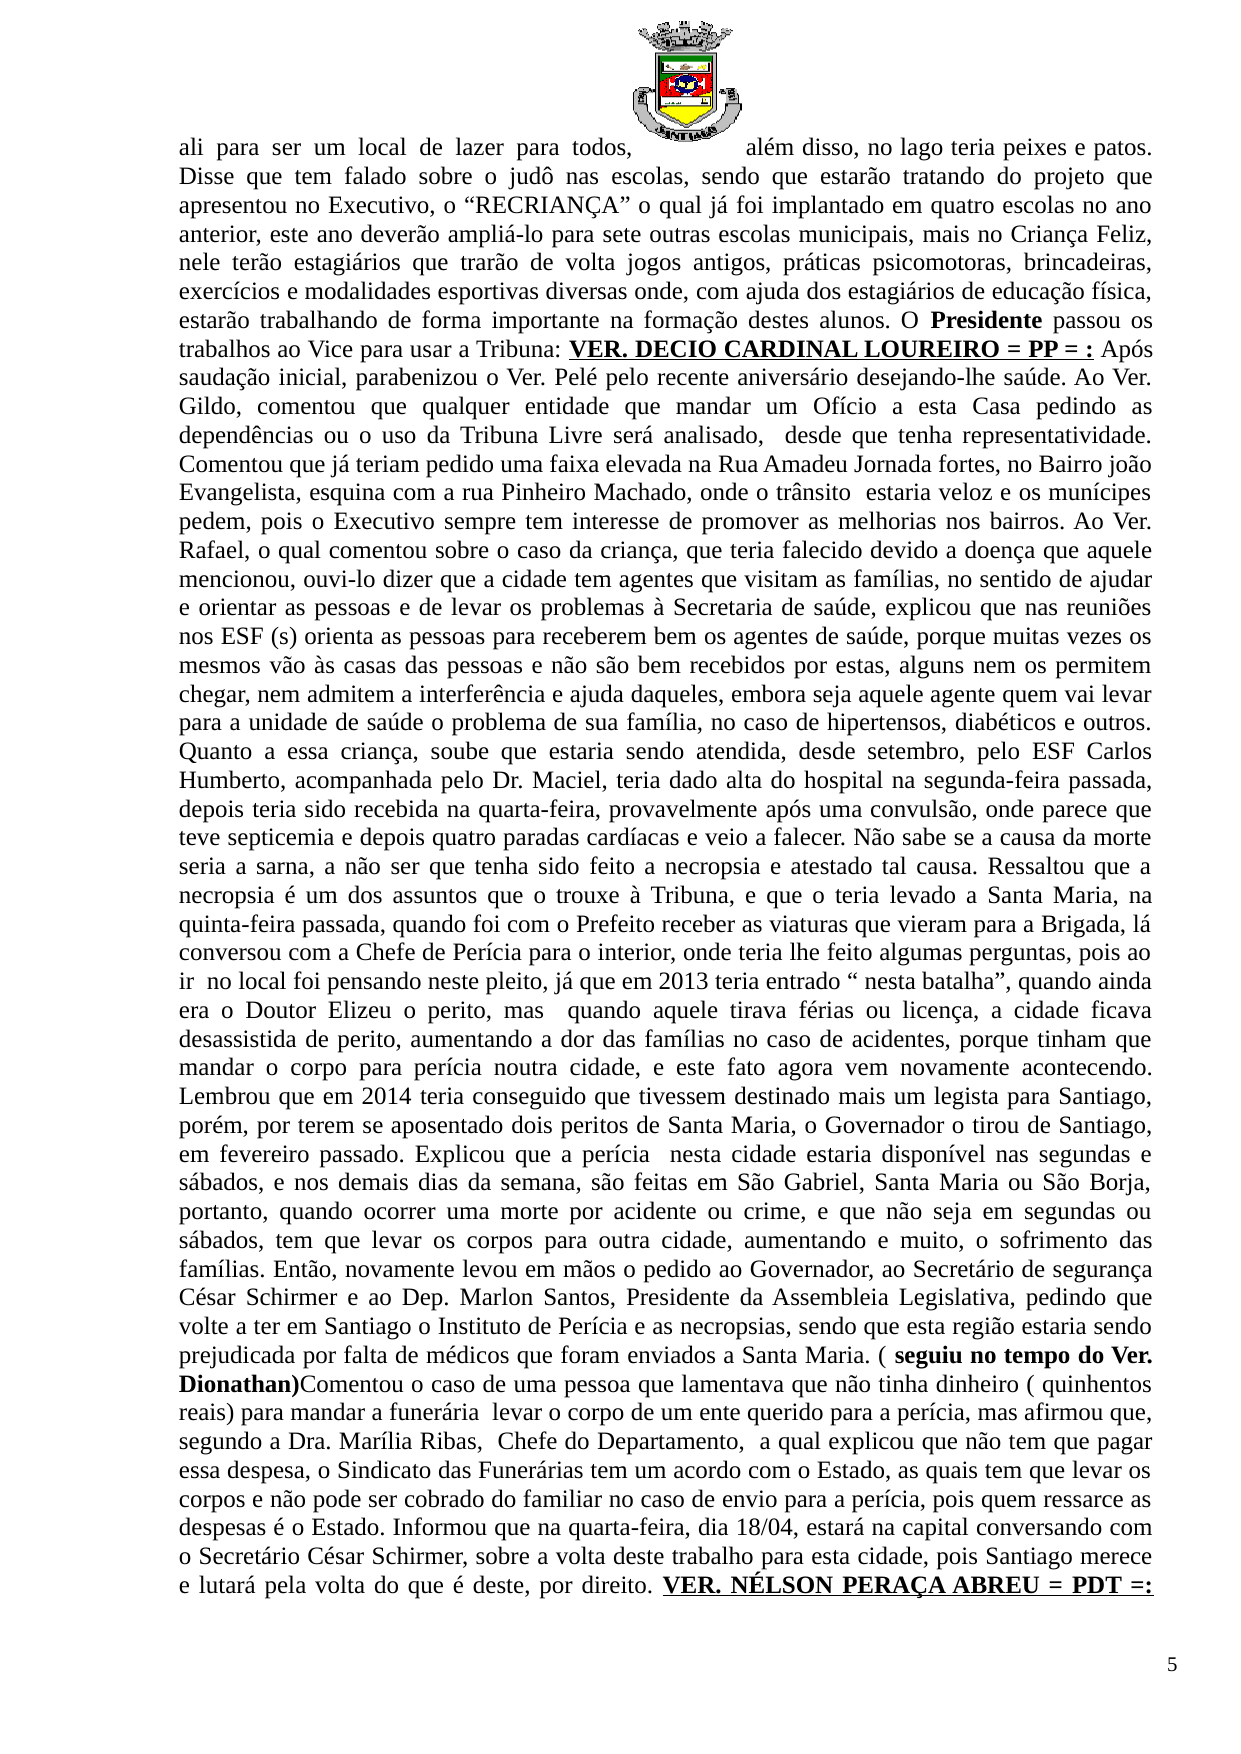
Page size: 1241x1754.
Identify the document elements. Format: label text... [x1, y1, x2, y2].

text ali para ser um local de lazer para todos, além disso, no lago teria peixes e patos. Disse que tem falado sobre o judô nas escolas, sendo que estarão tratando do projeto que apresentou no Executivo, o “RECRIANÇA” o qual já foi implantado em quatro escolas no ano anterior, este ano deverão ampliá-lo para sete outras escolas municipais, mais no Criança Feliz, nele terão estagiários que trarão de volta jogos antigos, práticas psicomotoras, brincadeiras, exercícios e modalidades esportivas diversas onde, com ajuda dos estagiários de educação física, estarão trabalhando de forma importante na formação destes alunos. O Presidente passou os trabalhos ao Vice para usar a Tribuna: VER. DECIO CARDINAL LOUREIRO = PP = : Após saudação inicial, parabenizou o Ver. Pelé pelo recente aniversário desejando-lhe saúde. Ao Ver. Gildo, comentou que qualquer entidade que mandar um Ofício a esta Casa pedindo as dependências ou o uso da Tribuna Livre será analisado, desde que tenha representatividade. Comentou que já teriam pedido uma faixa elevada na Rua Amadeu Jornada fortes, no Bairro joão Evangelista, esquina com a rua Pinheiro Machado, onde o trânsito estaria veloz e os munícipes pedem, pois o Executivo sempre tem interesse de promover as melhorias nos bairros. Ao Ver. Rafael, o qual comentou sobre o caso da criança, que teria falecido devido a doença que aquele mencionou, ouvi-lo dizer que a cidade tem agentes que visitam as famílias, no sentido de ajudar e orientar as pessoas e de levar os problemas à Secretaria de saúde, explicou que nas reuniões nos ESF (s) orienta as pessoas para receberem bem os agentes de saúde, porque muitas vezes os mesmos vão às casas das pessoas e não são bem recebidos por estas, alguns nem os permitem chegar, nem admitem a interferência e ajuda daqueles, embora seja aquele agente quem vai levar para a unidade de saúde o problema de sua família, no caso de hipertensos, diabéticos e outros. Quanto a essa criança, soube que estaria sendo atendida, desde setembro, pelo ESF Carlos Humberto, acompanhada pelo Dr. Maciel, teria dado alta do hospital na segunda-feira passada, depois teria sido recebida na quarta-feira, provavelmente após uma convulsão, onde parece que teve septicemia e depois quatro paradas cardíacas e veio a falecer. Não sabe se a causa da morte seria a sarna, a não ser que tenha sido feito a necropsia e atestado tal causa. Ressaltou que a necropsia é um dos assuntos que o trouxe à Tribuna, e que o teria levado a Santa Maria, na quinta-feira passada, quando foi com o Prefeito receber as viaturas que vieram para a Brigada, lá conversou com a Chefe de Perícia para o interior, onde teria lhe feito algumas perguntas, pois ao ir no local foi pensando neste pleito, já que em 2013 teria entrado “ nesta batalha”, quando ainda era o Doutor Elizeu o perito, mas quando aquele tirava férias ou licença, a cidade ficava desassistida de perito, aumentando a dor das famílias no caso de acidentes, porque tinham que mandar o corpo para perícia noutra cidade, e este fato agora vem novamente acontecendo. Lembrou que em 2014 teria conseguido que tivessem destinado mais um legista para Santiago, porém, por terem se aposentado dois peritos de Santa Maria, o Governador o tirou de Santiago, em fevereiro passado. Explicou que a perícia nesta cidade estaria disponível nas segundas e sábados, e nos demais dias da semana, são feitas em São Gabriel, Santa Maria ou São Borja, portanto, quando ocorrer uma morte por acidente ou crime, e que não seja em segundas ou sábados, tem que levar os corpos para outra cidade, aumentando e muito, o sofrimento das famílias. Então, novamente levou em mãos o pedido ao Governador, ao Secretário de segurança César Schirmer e ao Dep. Marlon Santos, Presidente da Assembleia Legislativa, pedindo que volte a ter em Santiago o Instituto de Perícia e as necropsias, sendo que esta região estaria sendo prejudicada por falta de médicos que foram enviados a Santa Maria. ( seguiu no tempo do Ver. Dionathan)Comentou o caso de uma pessoa que lamentava que não tinha dinheiro ( quinhentos reais) para mandar a funerária levar o corpo de um ente querido para a perícia, mas afirmou que, segundo a Dra. Marília Ribas, Chefe do Departamento, a qual explicou que não tem que pagar essa despesa, o Sindicato das Funerárias tem um acordo com o Estado, as quais tem que levar os corpos e não pode ser cobrado do familiar no caso de envio para a perícia, pois quem ressarce as despesas é o Estado. Informou que na quarta-feira, dia 18/04, estará na capital conversando com o Secretário César Schirmer, sobre a volta deste trabalho para esta cidade, pois Santiago merece e lutará pela volta do que é deste, por direito. VER. NÉLSON PERAÇA ABREU = PDT =: [179, 132, 1153, 1599]
